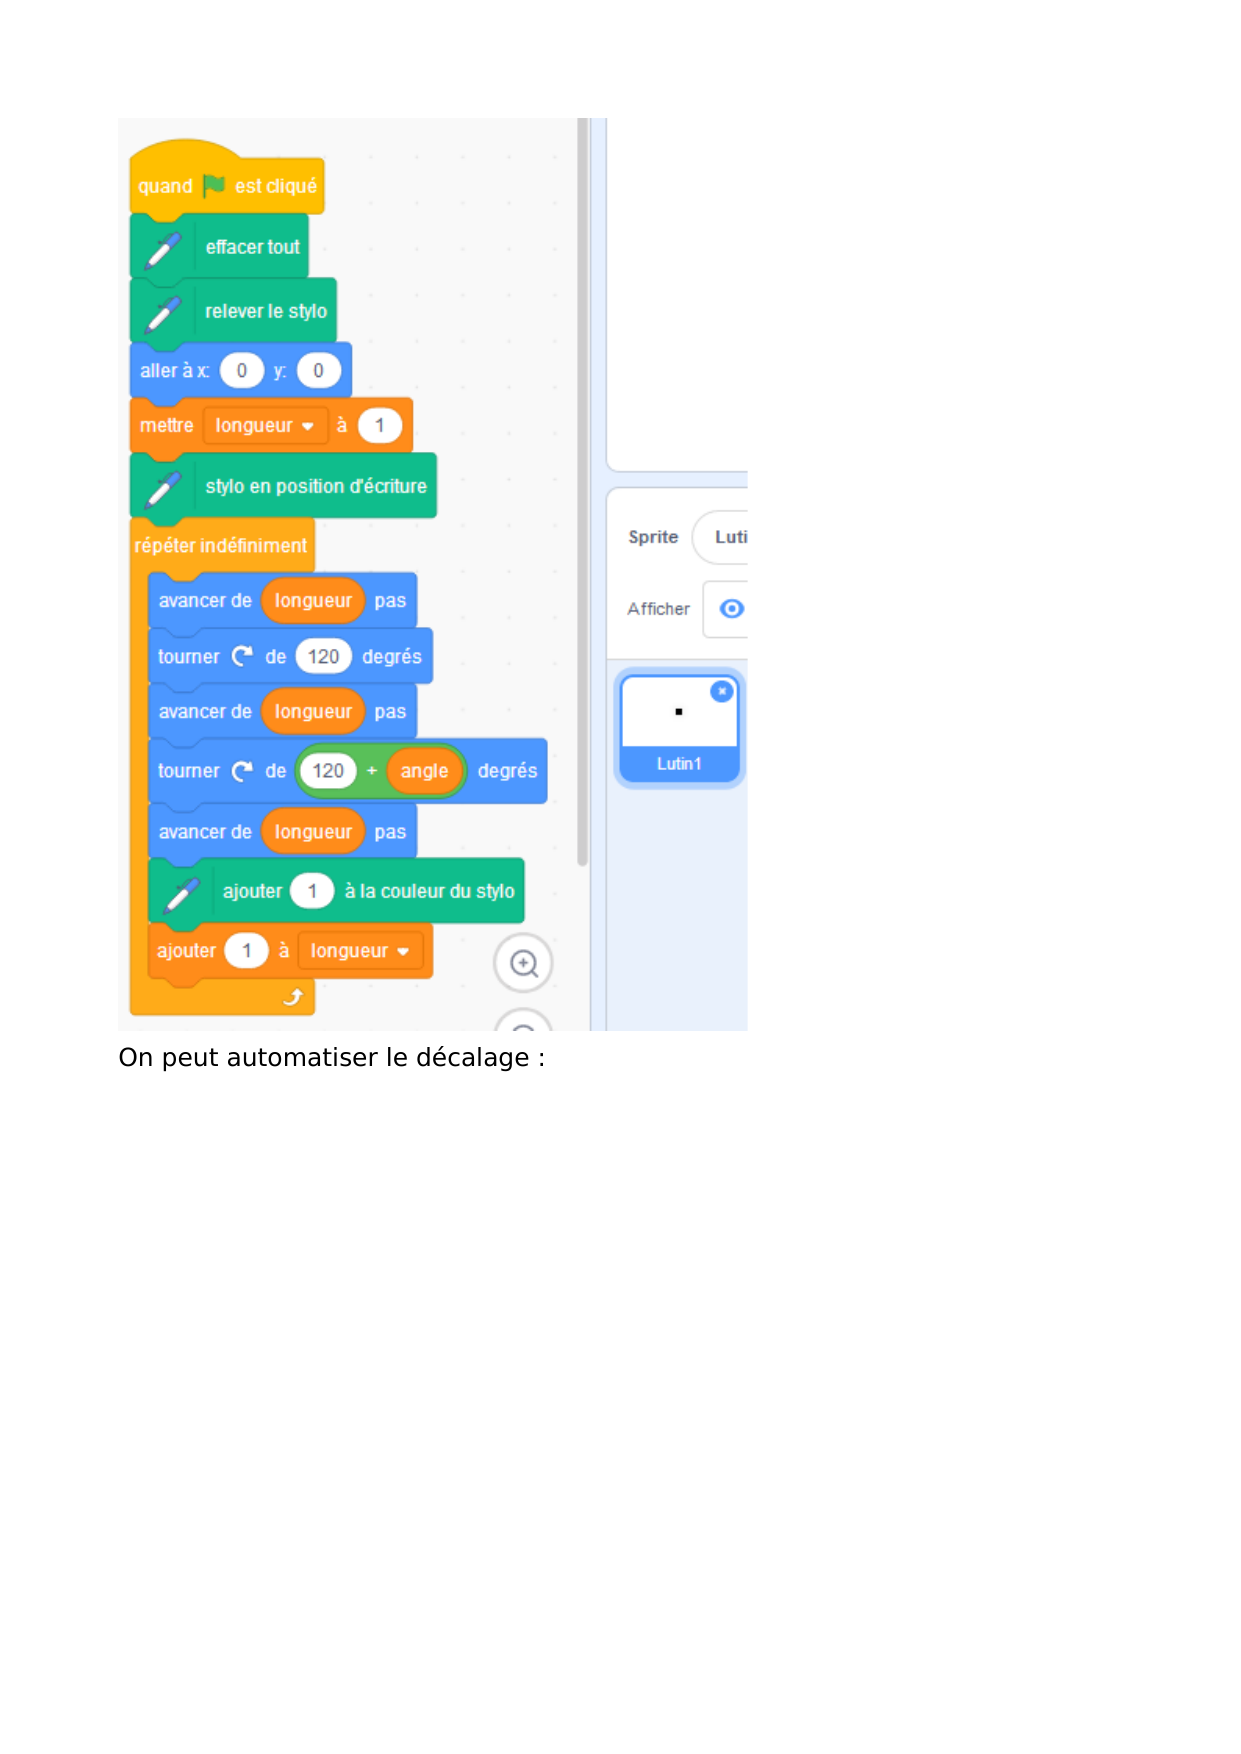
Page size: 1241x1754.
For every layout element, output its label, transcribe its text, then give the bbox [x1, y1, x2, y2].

picture [118, 118, 748, 1031]
text On peut automatiser le décalage : [118, 1043, 1122, 1072]
